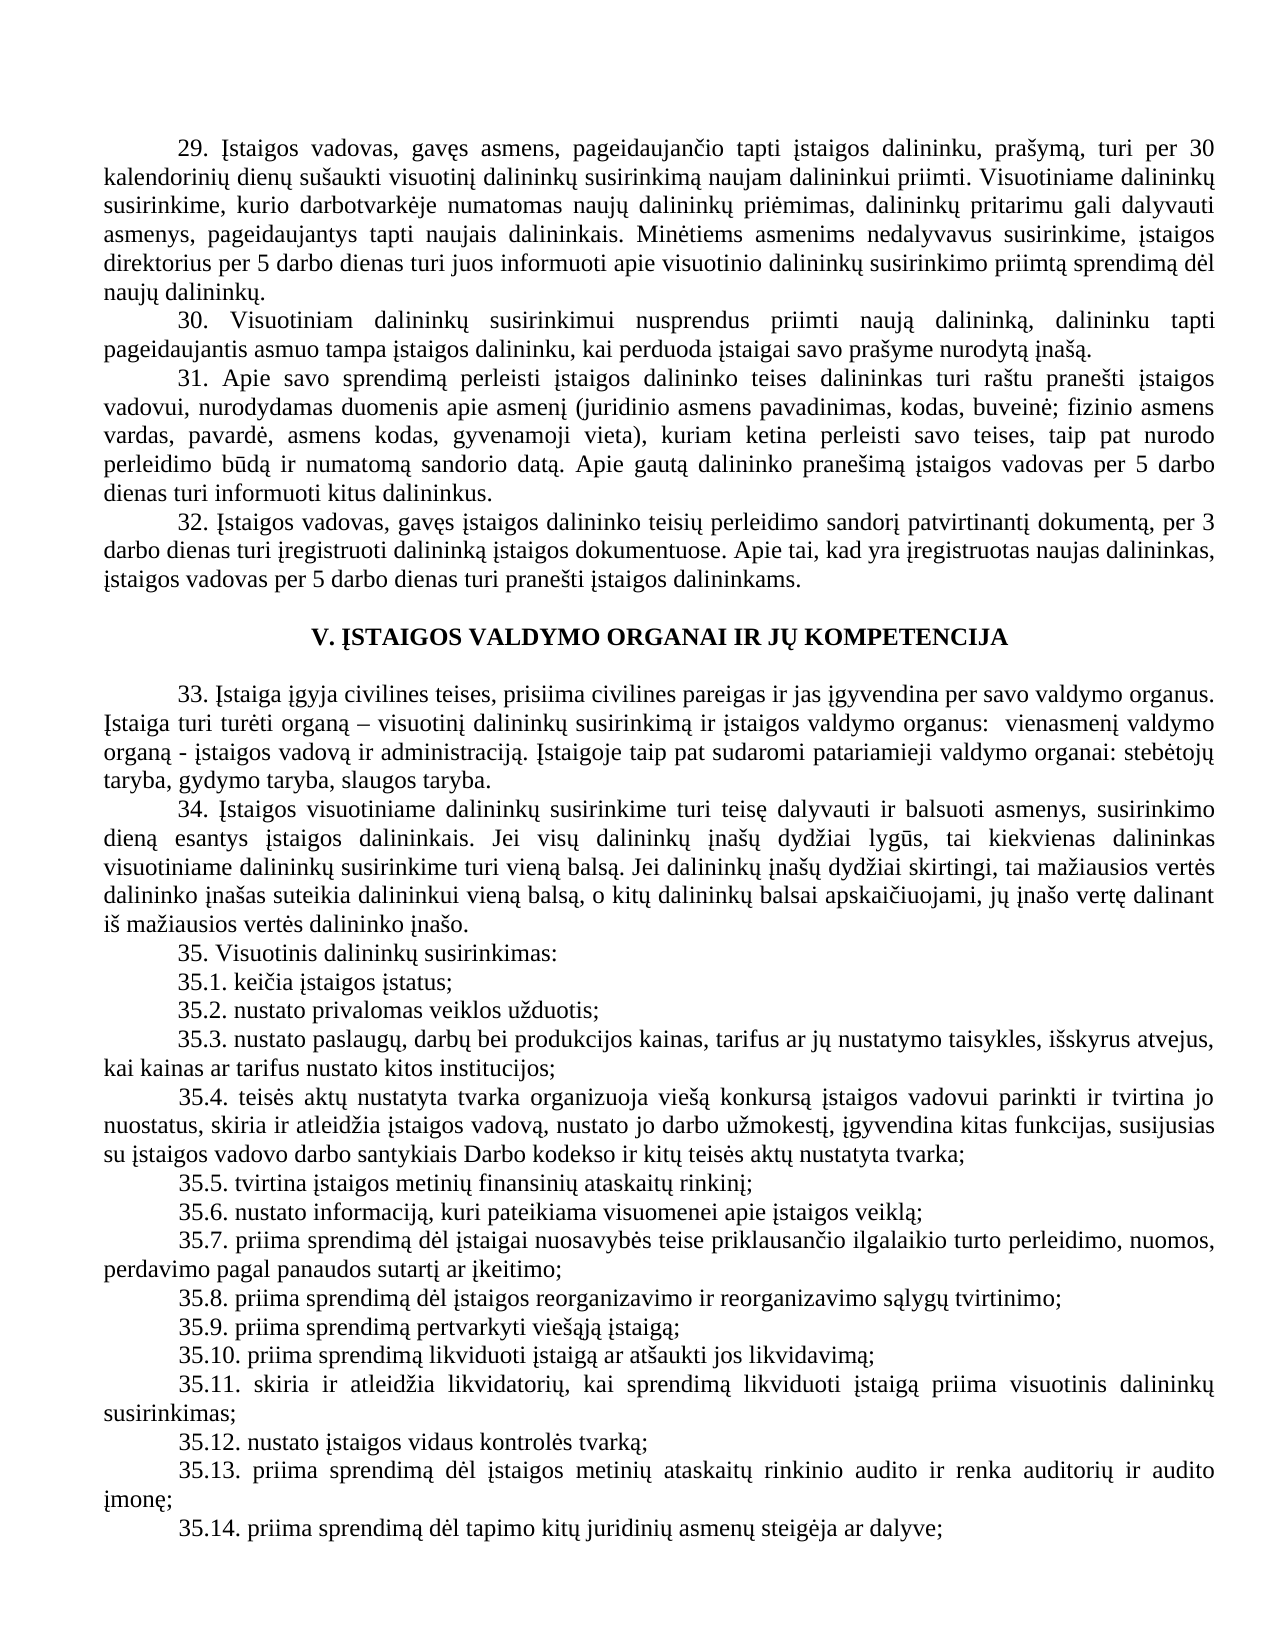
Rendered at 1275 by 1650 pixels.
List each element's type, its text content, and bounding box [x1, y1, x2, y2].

text 32. Įstaigos vadovas, gavęs įstaigos dalininko teisių perleidimo sandorį patvirtinantį dokumentą, per 3 darbo dienas turi įregistruoti dalininką įstaigos dokumentuose. Apie tai, kad yra įregistruotas naujas dalininkas, įstaigos vadovas per 5 darbo dienas turi pranešti įstaigos dalininkams. [103, 507, 1216, 593]
text 35.3. nustato paslaugų, darbų bei produkcijos kainas, tarifus ar jų nustatymo taisykles, išskyrus atvejus, kai kainas ar tarifus nustato kitos institucijos; [103, 1024, 1216, 1082]
text 35.9. priima sprendimą pertvarkyti viešąją įstaigą; [103, 1312, 1216, 1340]
text 35.1. keičia įstaigos įstatus; [103, 967, 1216, 995]
text 35.2. nustato privalomas veiklos užduotis; [103, 995, 1216, 1024]
text 35.5. tvirtina įstaigos metinių finansinių ataskaitų rinkinį; [103, 1168, 1216, 1197]
text 35.4. teisės aktų nustatyta tvarka organizuoja viešą konkursą įstaigos vadovui parinkti ir tvirtina jo nuostatus, skiria ir atleidžia įstaigos vadovą, nustato jo darbo užmokestį, įgyvendina kitas funkcijas, susijusias su įstaigos vadovo darbo santykiais Darbo kodekso ir kitų teisės aktų nustatyta tvarka; [103, 1082, 1216, 1168]
text 29. Įstaigos vadovas, gavęs asmens, pageidaujančio tapti įstaigos dalininku, prašymą, turi per 30 kalendorinių dienų sušaukti visuotinį dalininkų susirinkimą naujam dalininkui priimti. Visuotiniame dalininkų susirinkime, kurio darbotvarkėje numatomas naujų dalininkų priėmimas, dalininkų pritarimu gali dalyvauti asmenys, pageidaujantys tapti naujais dalininkais. Minėtiems asmenims nedalyvavus susirinkime, įstaigos direktorius per 5 darbo dienas turi juos informuoti apie visuotinio dalininkų susirinkimo priimtą sprendimą dėl naujų dalininkų. [103, 133, 1216, 305]
text 35.8. priima sprendimą dėl įstaigos reorganizavimo ir reorganizavimo sąlygų tvirtinimo; [103, 1283, 1216, 1312]
text V. ĮSTAIGOS VALDYMO ORGANAI IR JŲ KOMPETENCIJA [103, 622, 1216, 650]
text 35.13. priima sprendimą dėl įstaigos metinių ataskaitų rinkinio audito ir renka auditorių ir audito įmonę; [103, 1455, 1216, 1513]
text 31. Apie savo sprendimą perleisti įstaigos dalininko teises dalininkas turi raštu pranešti įstaigos vadovui, nurodydamas duomenis apie asmenį (juridinio asmens pavadinimas, kodas, buveinė; fizinio asmens vardas, pavardė, asmens kodas, gyvenamoji vieta), kuriam ketina perleisti savo teises, taip pat nurodo perleidimo būdą ir numatomą sandorio datą. Apie gautą dalininko pranešimą įstaigos vadovas per 5 darbo dienas turi informuoti kitus dalininkus. [103, 363, 1216, 507]
text 35.14. priima sprendimą dėl tapimo kitų juridinių asmenų steigėja ar dalyve; [103, 1513, 1216, 1542]
text 35. Visuotinis dalininkų susirinkimas: [103, 938, 1216, 967]
text 35.7. priima sprendimą dėl įstaigai nuosavybės teise priklausančio ilgalaikio turto perleidimo, nuomos, perdavimo pagal panaudos sutartį ar įkeitimo; [103, 1225, 1216, 1283]
text 35.11. skiria ir atleidžia likvidatorių, kai sprendimą likviduoti įstaigą priima visuotinis dalininkų susirinkimas; [103, 1369, 1216, 1427]
text 35.12. nustato įstaigos vidaus kontrolės tvarką; [103, 1427, 1216, 1455]
text 35.6. nustato informaciją, kuri pateikiama visuomenei apie įstaigos veiklą; [103, 1197, 1216, 1225]
text 35.10. priima sprendimą likviduoti įstaigą ar atšaukti jos likvidavimą; [103, 1340, 1216, 1369]
text 33. Įstaiga įgyja civilines teises, prisiima civilines pareigas ir jas įgyvendina per savo valdymo organus. Įstaiga turi turėti organą – visuotinį dalininkų susirinkimą ir įstaigos valdymo organus: vienasmenį valdymo organą - įstaigos vadovą ir administraciją. Įstaigoje taip pat sudaromi patariamieji valdymo organai: stebėtojų taryba, gydymo taryba, slaugos taryba. [103, 679, 1216, 794]
text 30. Visuotiniam dalininkų susirinkimui nusprendus priimti naują dalininką, dalininku tapti pageidaujantis asmuo tampa įstaigos dalininku, kai perduoda įstaigai savo prašyme nurodytą įnašą. [103, 305, 1216, 363]
text 34. Įstaigos visuotiniame dalininkų susirinkime turi teisę dalyvauti ir balsuoti asmenys, susirinkimo dieną esantys įstaigos dalininkais. Jei visų dalininkų įnašų dydžiai lygūs, tai kiekvienas dalininkas visuotiniame dalininkų susirinkime turi vieną balsą. Jei dalininkų įnašų dydžiai skirtingi, tai mažiausios vertės dalininko įnašas suteikia dalininkui vieną balsą, o kitų dalininkų balsai apskaičiuojami, jų įnašo vertę dalinant iš mažiausios vertės dalininko įnašo. [103, 794, 1216, 938]
